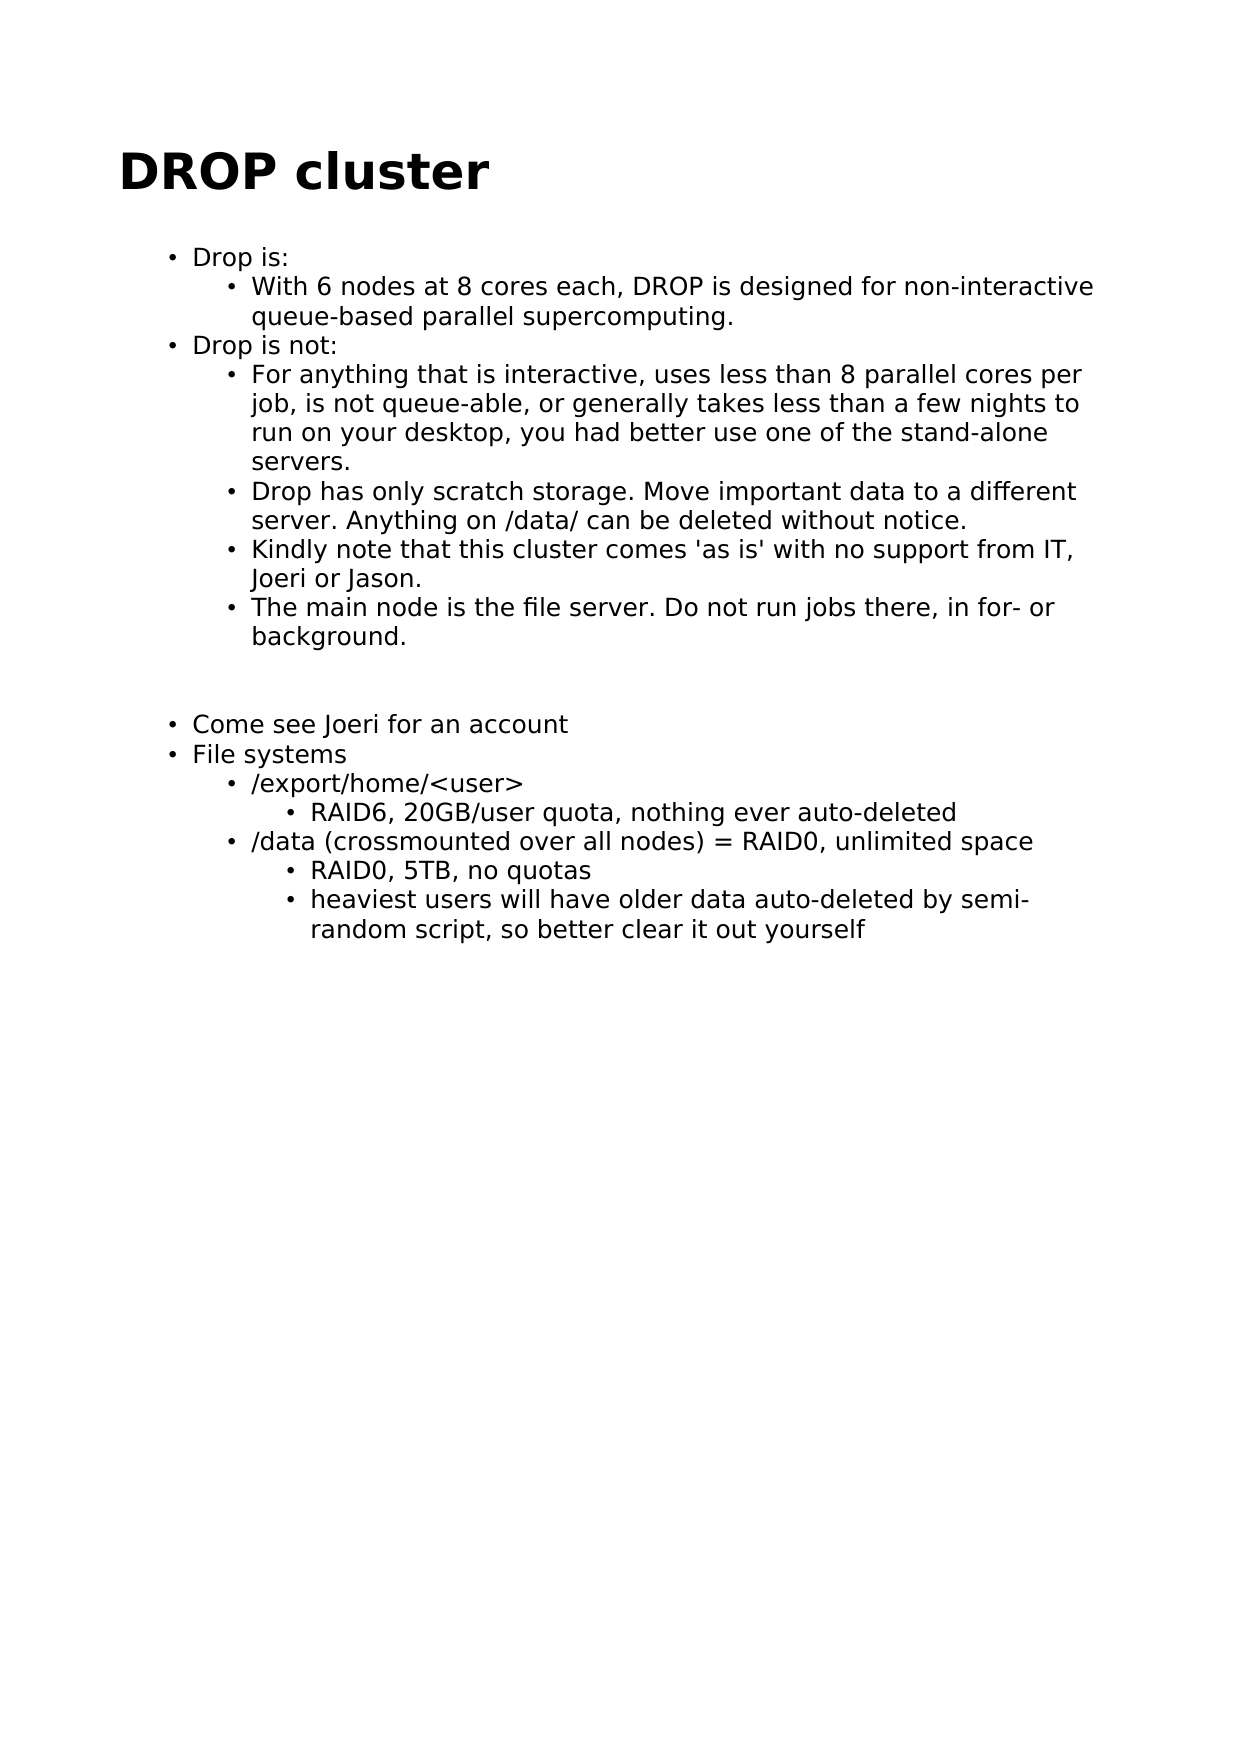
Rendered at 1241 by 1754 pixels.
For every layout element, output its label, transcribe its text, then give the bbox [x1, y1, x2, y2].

list With 6 nodes at 8 cores each, DROP is designed for non-interactive queue-based parallel supercomputing. [236, 272, 1122, 331]
list Come see Joeri for an account [177, 711, 1122, 740]
list For anything that is interactive, uses less than 8 parallel cores per job, is not queue-able, or generally takes less than a few nights to run on your desktop, you had better use one of the stand-alone servers. [236, 360, 1122, 477]
subtitle DROP cluster [118, 143, 1122, 201]
list Drop is not: [177, 331, 1122, 360]
list Drop is: [177, 243, 1122, 272]
list /data (crossmounted over all nodes) = RAID0, unlimited space [236, 827, 1122, 856]
list Drop has only scratch storage. Move important data to a different server. Anything on /data/ can be deleted without notice. [236, 477, 1122, 535]
list RAID0, 5TB, no quotas [295, 856, 1122, 886]
list heaviest users will have older data auto-deleted by semi-random script, so better clear it out yourself [295, 886, 1122, 944]
list The main node is the file server. Do not run jobs there, in for- or background. [236, 593, 1122, 652]
list RAID6, 20GB/user quota, nothing ever auto-deleted [295, 798, 1122, 827]
list /export/home/<user> [236, 769, 1122, 798]
list Kindly note that this cluster comes 'as is' with no support from IT, Joeri or Jason. [236, 535, 1122, 593]
list File systems [177, 740, 1122, 769]
